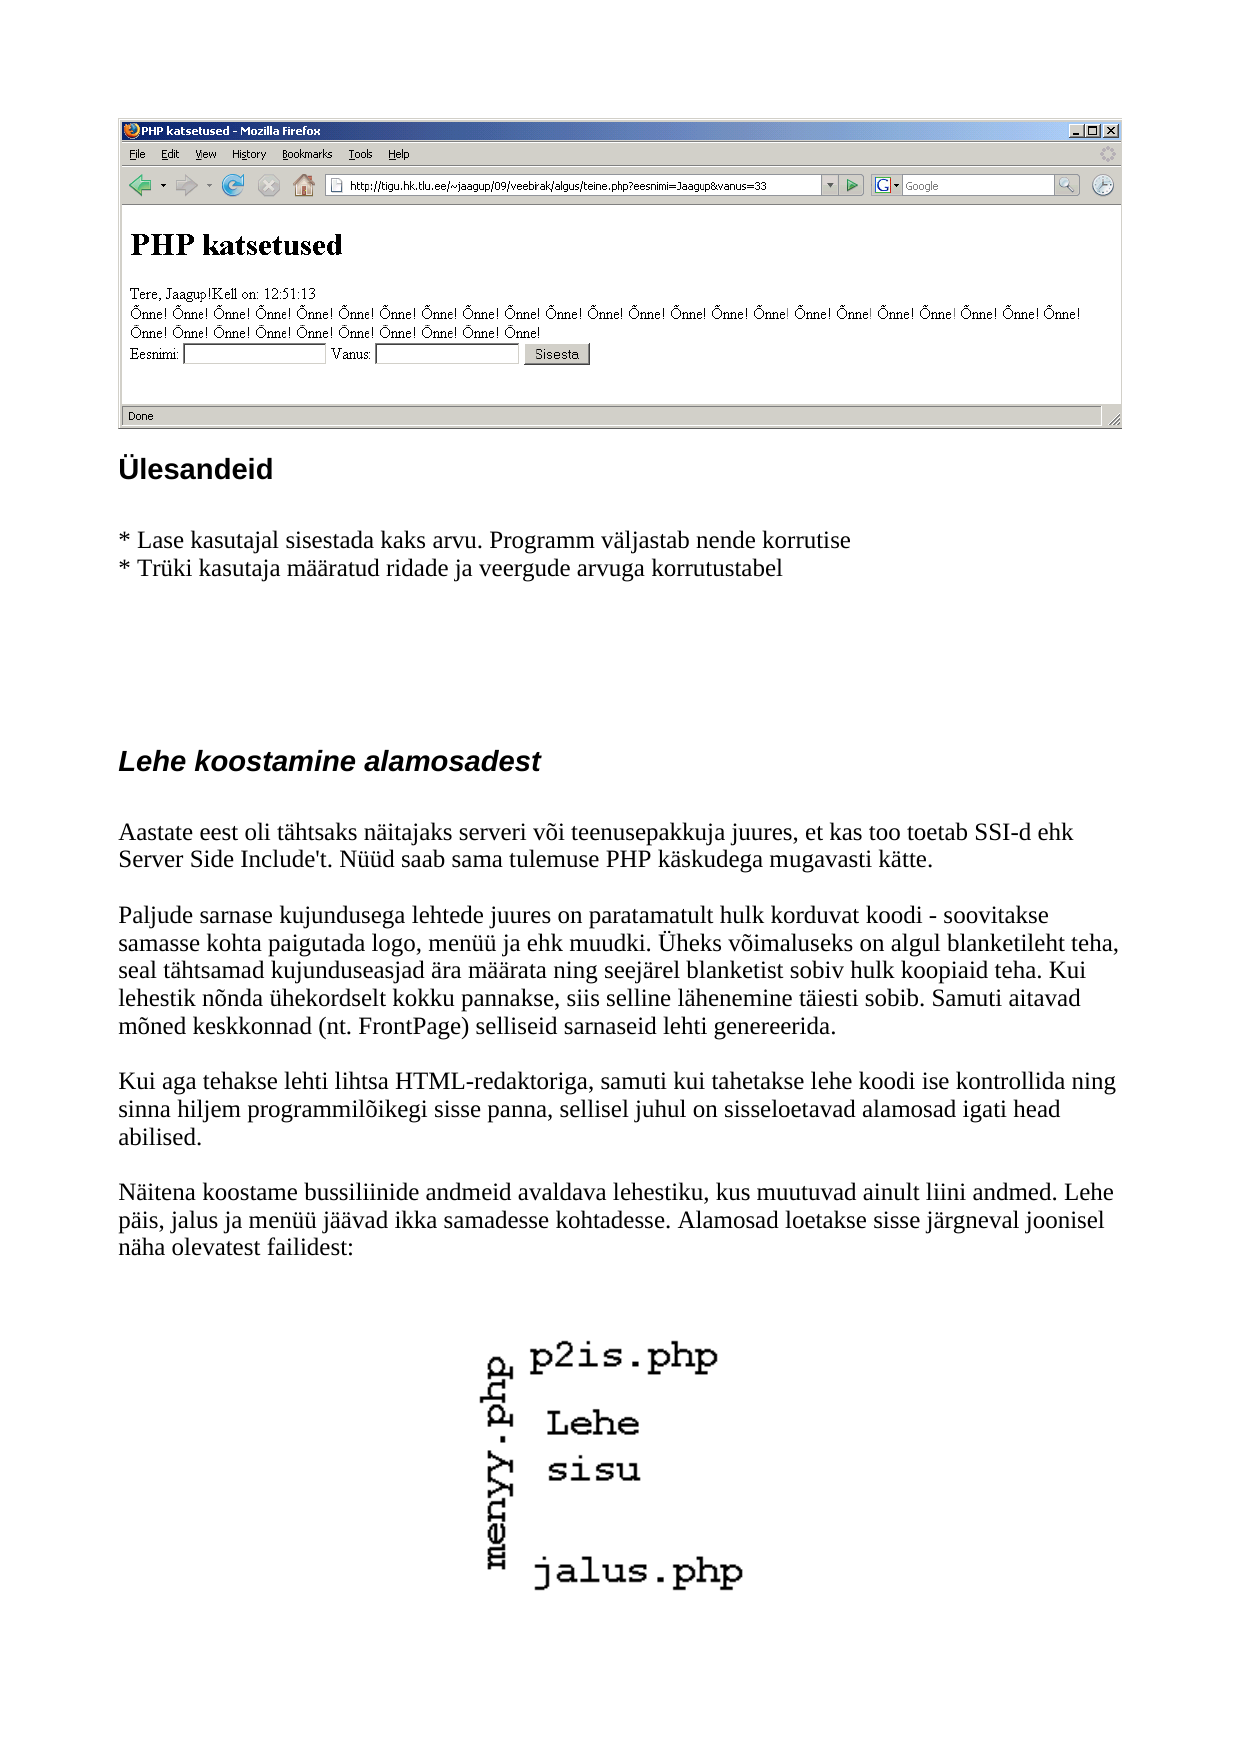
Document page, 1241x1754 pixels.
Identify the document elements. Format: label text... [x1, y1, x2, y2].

text * Lase kasutajal sisestada kaks arvu. Programm väljastab nende korrutise [118, 526, 1122, 554]
picture [118, 118, 1122, 429]
text * Trüki kasutaja määratud ridade ja veergude arvuga korrutustabel [118, 554, 1122, 582]
text Kui aga tehakse lehti lihtsa HTML-redaktoriga, samuti kui tahetakse lehe koodi ise kontrollida ning sinna hiljem programmilõikegi sisse panna, sellisel juhul on sisseloetavad alamosad igati head abilised. [118, 1067, 1122, 1150]
text Aastate eest oli tähtsaks näitajaks serveri või teenusepakkuja juures, et kas too toetab SSI-d ehk Server Side Include't. Nüüd saab sama tulemuse PHP käskudega mugavasti kätte. [118, 818, 1122, 873]
text Paljude sarnase kujundusega lehtede juures on paratamatult hulk korduvat koodi - soovitakse samasse kohta paigutada logo, menüü ja ehk muudki. Üheks võimaluseks on algul blanketileht teha, seal tähtsamad kujunduseasjad ära määrata ning seejärel blanketist sobiv hulk koopiaid teha. Kui lehestik nõnda ühekordselt kokku pannakse, siis selline lähenemine täiesti sobib. Samuti aitavad mõned keskkonnad (nt. FrontPage) selliseid sarnaseid lehti genereerida. [118, 901, 1122, 1039]
subtitle Lehe koostamine alamosadest [118, 745, 1122, 778]
subtitle Ülesandeid [118, 453, 1122, 486]
text Näitena koostame bussiliinide andmeid avaldava lehestiku, kus muutuvad ainult liini andmed. Lehe päis, jalus ja menüü jäävad ikka samadesse kohtadesse. Alamosad loetakse sisse järgneval joonisel näha olevatest failidest: [118, 1178, 1122, 1261]
